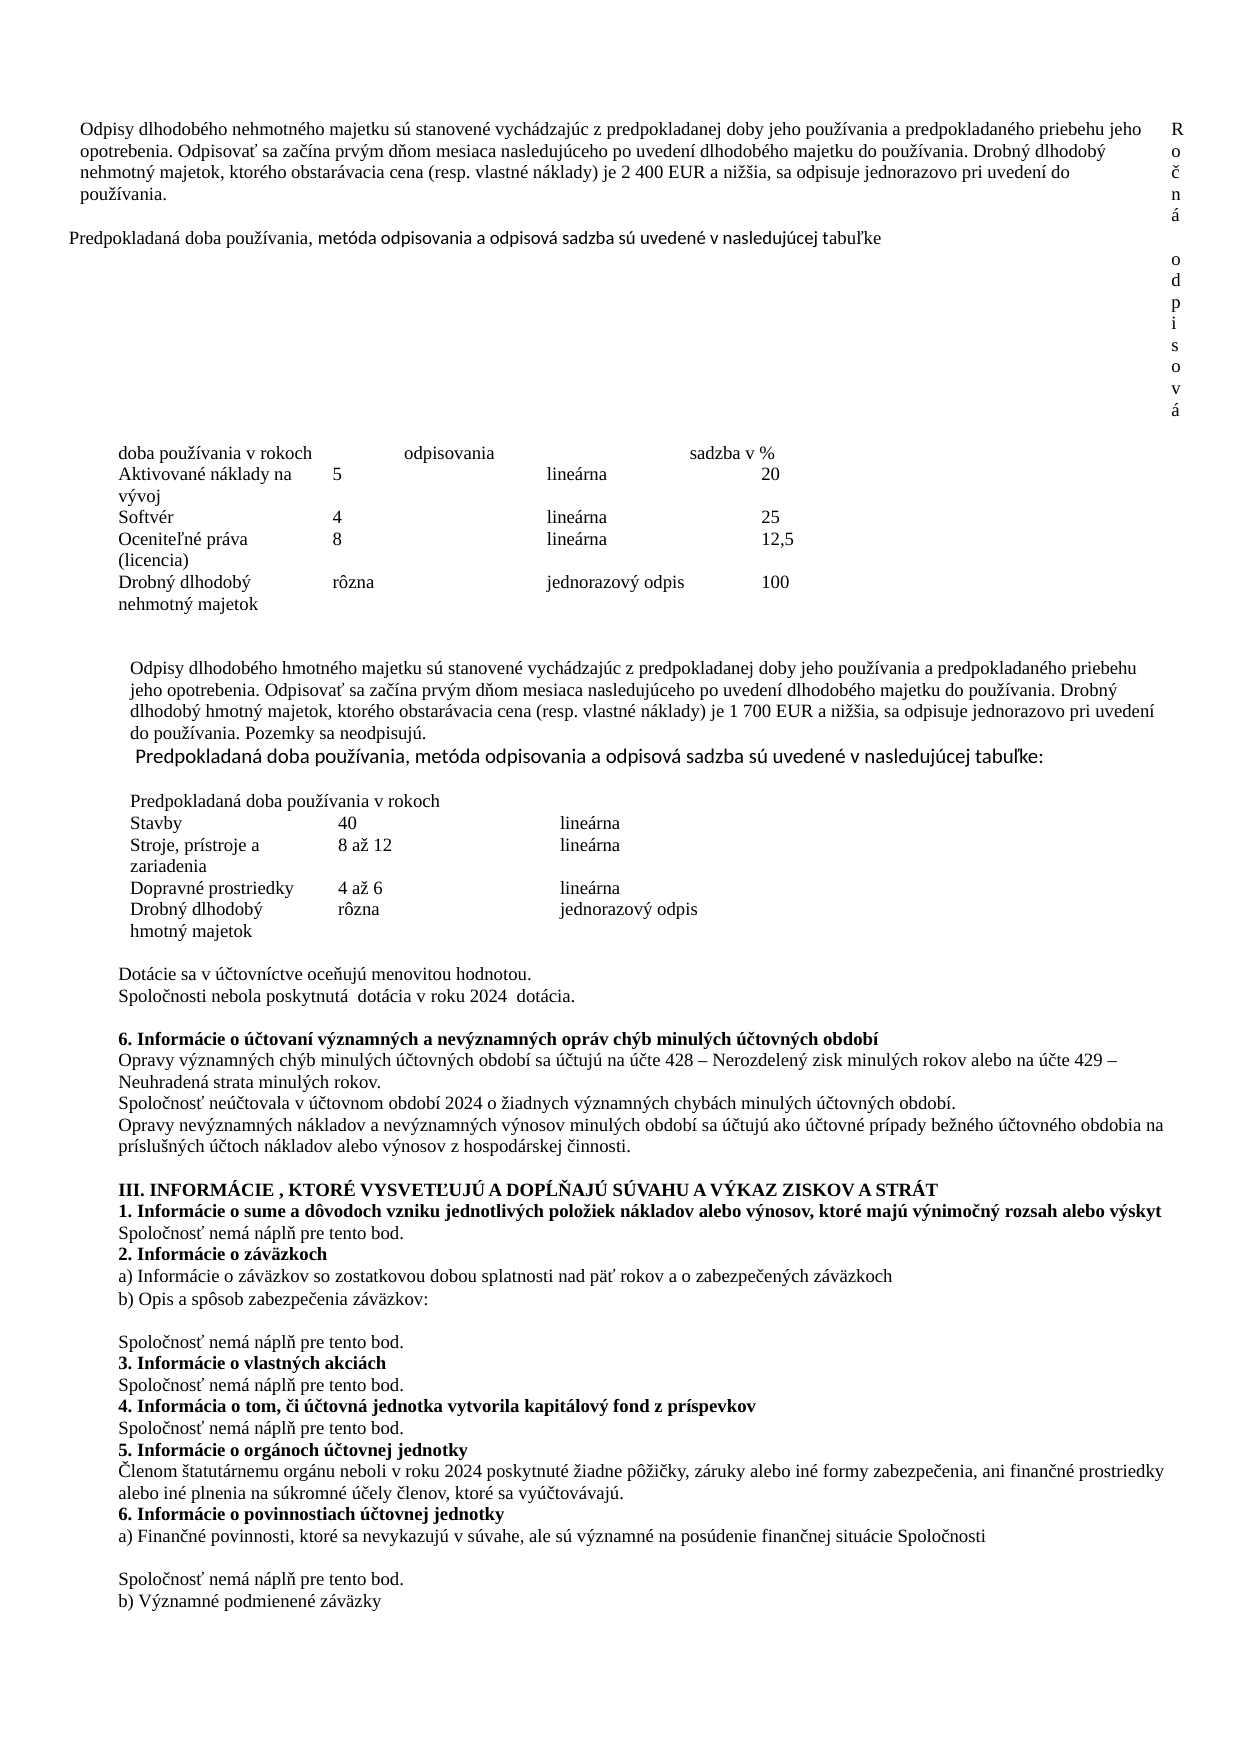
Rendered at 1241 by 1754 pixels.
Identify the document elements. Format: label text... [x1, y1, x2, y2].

text Dotácie sa v účtovníctve oceňujú menovitou hodnotou. [118, 963, 1182, 984]
table_header lineárna [535, 463, 750, 506]
table_cell 12,5 [750, 528, 964, 571]
text Opravy významných chýb minulých účtovných období sa účtujú na účte 428 – Nerozdelený zisk minulých rokov alebo na účte 429 – Neuhradená strata minulých rokov. [118, 1049, 1182, 1092]
text 6. Informácie o povinnostiach účtovnej jednotky [118, 1503, 1182, 1525]
table_header 5 [321, 463, 535, 506]
list a) Finančné povinnosti, ktoré sa nevykazujú v súvahe, ale sú významné na posúdenie finančnej situácie Spoločnosti [118, 1525, 1182, 1546]
table_cell 8 [321, 528, 535, 571]
table_header 20 [750, 463, 964, 506]
table_cell Softvér [107, 506, 321, 528]
table_cell Oceniteľné práva (licencia) [107, 528, 321, 571]
table_cell 4 [321, 506, 535, 528]
table_cell lineárna [535, 506, 750, 528]
table_cell 40 [327, 812, 548, 833]
text Spoločnosť neúčtovala v účtovnom období 2024 o žiadnych významných chybách minulých účtovných období. [118, 1092, 1182, 1114]
table_header Odpisy dlhodobého nehmotného majetku sú stanovené vychádzajúc z predpokladanej doby jeho používania a predpokladaného priebehu jeho opotrebenia. Odpisovať sa začína prvým dňom mesiaca nasledujúceho po uvedení dlhodobého majetku do používania. Drobný dlhodobý nehmotný majetok, ktorého obstarávacia cena (resp. vlastné náklady) je 2 400 EUR a nižšia, sa odpisuje jednorazovo pri uvedení do používania. Predpokladaná doba používania, metóda odpisovania a odpisová sadzba sú uvedené v nasledujúcej tabuľke [69, 118, 1160, 420]
text Spoločnosť nemá náplň pre tento bod. [118, 1374, 1182, 1395]
text III. INFORMÁCIE , KTORÉ VYSVETĽUJÚ A DOPĹŇAJÚ SÚVAHU A VÝKAZ ZISKOV A STRÁT [118, 1178, 1182, 1200]
table_cell Stroje, prístroje a zariadenia [119, 834, 327, 877]
table_cell Stavby [119, 812, 327, 833]
table_cell lineárna [535, 528, 750, 571]
list b) Opis a spôsob zabezpečenia záväzkov: [118, 1288, 1182, 1309]
table_cell Drobný dlhodobý hmotný majetok [119, 898, 327, 941]
text 3. Informácie o vlastných akciách [118, 1352, 1182, 1374]
table_header Odpisy dlhodobého hmotného majetku sú stanovené vychádzajúc z predpokladanej doby jeho používania a predpokladaného priebehu jeho opotrebenia. Odpisovať sa začína prvým dňom mesiaca nasledujúceho po uvedení dlhodobého majetku do používania. Drobný dlhodobý hmotný majetok, ktorého obstarávacia cena (resp. vlastné náklady) je 1 700 EUR a nižšia, sa odpisuje jednorazovo pri uvedení do používania. Pozemky sa neodpisujú. Predpokladaná doba používania, metóda odpisovania a odpisová sadzba sú uvedené v nasledujúcej tabuľke: [119, 657, 1184, 790]
table_header odpisovania [393, 442, 678, 463]
table_cell lineárna [549, 877, 1184, 898]
table_header doba používania v rokoch [107, 442, 393, 463]
list b) Významné podmienené záväzky [118, 1589, 1182, 1611]
text Spoločnosti nebola poskytnutá dotácia v roku 2024 dotácia. [118, 984, 1182, 1006]
table_header Ročná odpisová [1160, 118, 1184, 420]
table_cell Predpokladaná doba používania v rokoch [119, 790, 1184, 812]
text 5. Informácie o orgánoch účtovnej jednotky [118, 1438, 1182, 1460]
text 4. Informácia o tom, či účtovná jednotka vytvorila kapitálový fond z príspevkov [118, 1395, 1182, 1417]
text 2. Informácie o záväzkoch [118, 1243, 1182, 1265]
table_cell 100 [750, 571, 964, 614]
text Spoločnosť nemá náplň pre tento bod. [118, 1417, 1182, 1438]
table_cell rôzna [327, 898, 548, 941]
table_cell lineárna [549, 812, 1184, 833]
table_header Aktivované náklady na vývoj [107, 463, 321, 506]
table_cell rôzna [321, 571, 535, 614]
text 1. Informácie o sume a dôvodoch vzniku jednotlivých položiek nákladov alebo výnosov, ktoré majú výnimočný rozsah alebo výskyt [118, 1200, 1182, 1222]
list a) Informácie o záväzkov so zostatkovou dobou splatnosti nad päť rokov a o zabezpečených záväzkoch [118, 1265, 1182, 1286]
table_cell 8 až 12 [327, 834, 548, 877]
text Spoločnosť nemá náplň pre tento bod. [118, 1222, 1182, 1243]
text 6. Informácie o účtovaní významných a nevýznamných opráv chýb minulých účtovných období [118, 1028, 1182, 1049]
table_header sadzba v % [678, 442, 964, 463]
text Členom štatutárnemu orgánu neboli v roku 2024 poskytnuté žiadne pôžičky, záruky alebo iné formy zabezpečenia, ani finančné prostriedky alebo iné plnenia na súkromné účely členov, ktoré sa vyúčtovávajú. [118, 1460, 1182, 1503]
text Spoločnosť nemá náplň pre tento bod. [118, 1568, 1182, 1589]
table_cell 4 až 6 [327, 877, 548, 898]
table_cell 25 [750, 506, 964, 528]
table_cell jednorazový odpis [535, 571, 750, 614]
table_cell Dopravné prostriedky [119, 877, 327, 898]
table_cell lineárna [549, 834, 1184, 877]
text Opravy nevýznamných nákladov a nevýznamných výnosov minulých období sa účtujú ako účtovné prípady bežného účtovného obdobia na príslušných účtoch nákladov alebo výnosov z hospodárskej činnosti. [118, 1114, 1182, 1157]
table_cell Drobný dlhodobý nehmotný majetok [107, 571, 321, 614]
table_cell jednorazový odpis [549, 898, 1184, 941]
text Spoločnosť nemá náplň pre tento bod. [118, 1331, 1182, 1352]
